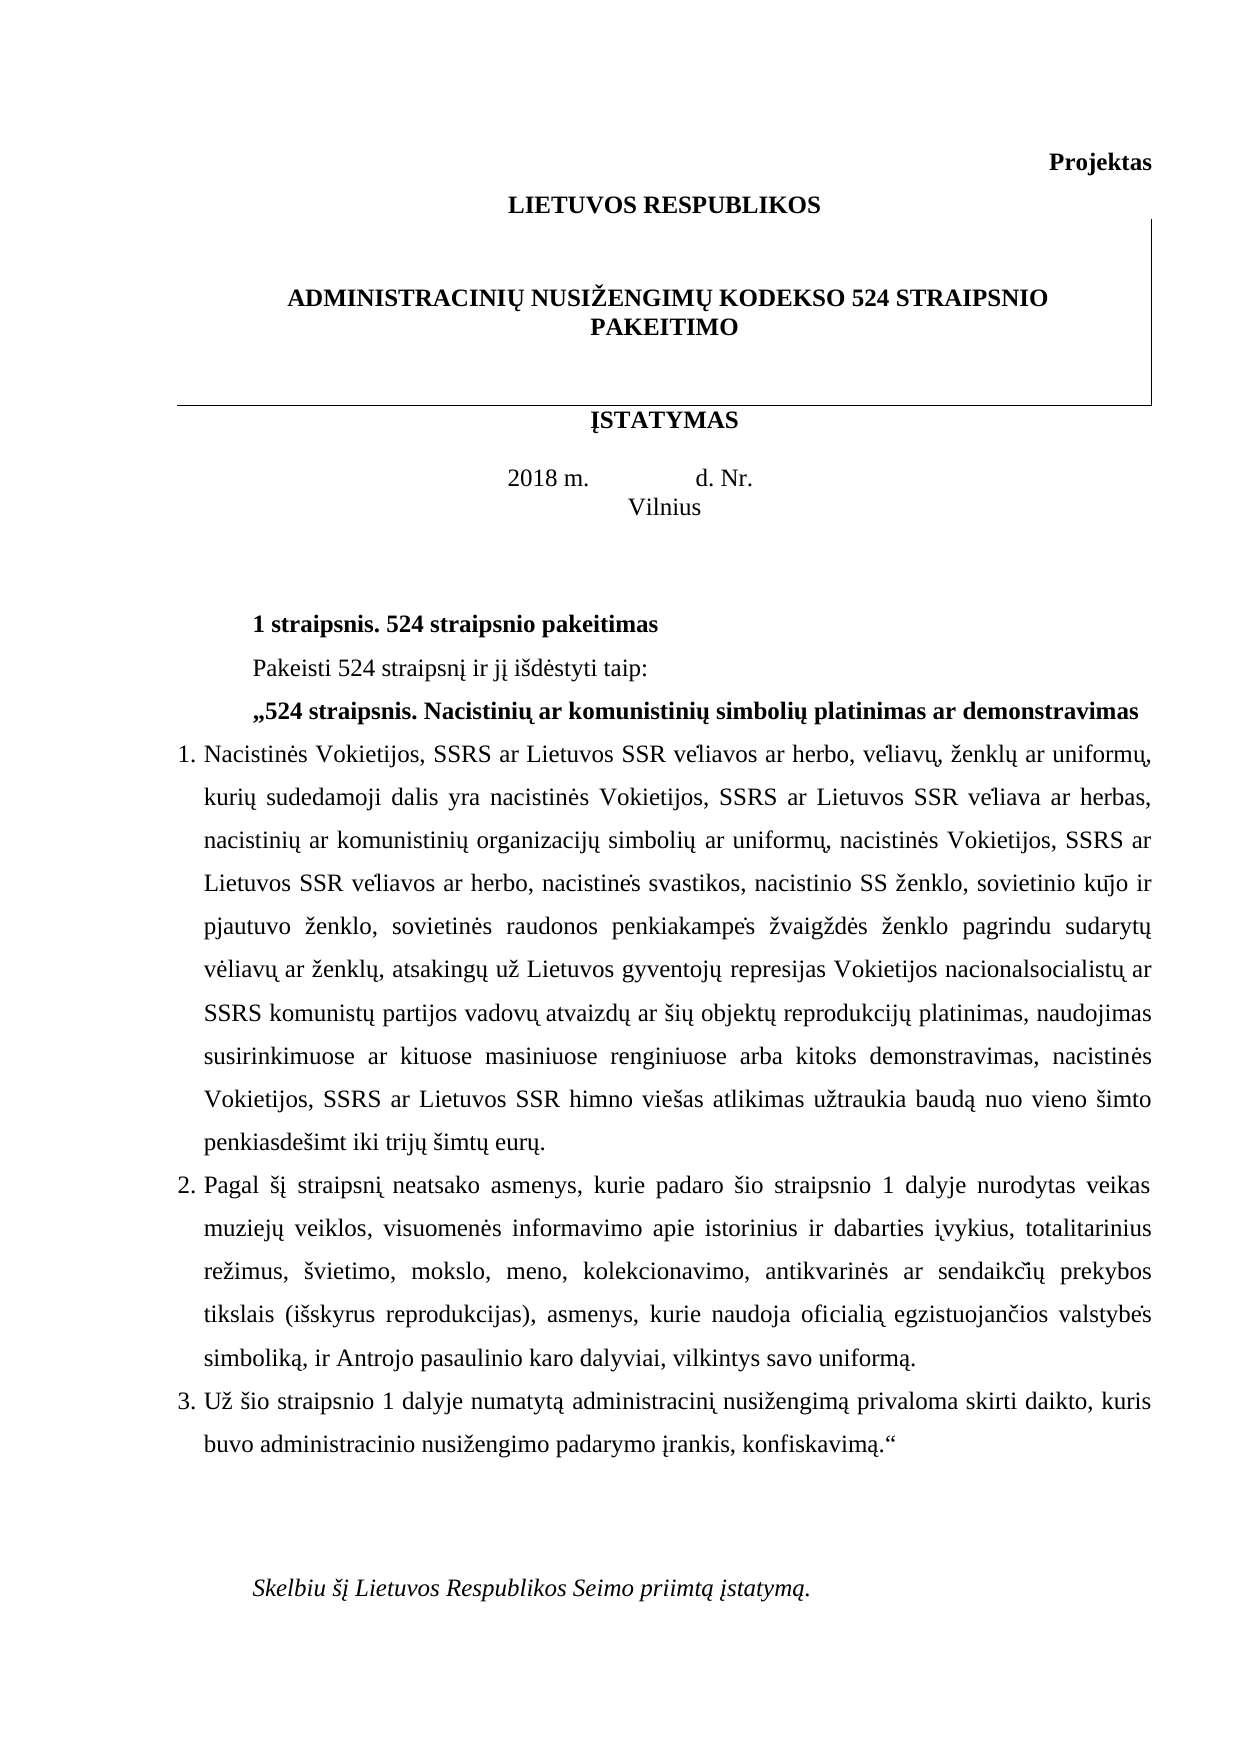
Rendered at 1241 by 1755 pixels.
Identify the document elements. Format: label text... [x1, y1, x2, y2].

text 2. Pagal šį straipsnį neatsako asmenys, kurie padaro šio straipsnio 1 dalyje nurodytas veikas muziejų veiklos, visuomenės informavimo apie istorinius ir dabarties įvykius, totalitarinius režimus, švietimo, mokslo, meno, kolekcionavimo, antikvarinės ar sendaikčių prekybos tikslais (išskyrus reprodukcijas), asmenys, kurie naudoja oficialią egzistuojančios valstybės simboliką, ir Antrojo pasaulinio karo dalyviai, vilkintys savo uniformą. [177, 1170, 1152, 1371]
text 1 straipsnis. 524 straipsnio pakeitimas [177, 609, 1152, 638]
text 3. Už šio straipsnio 1 dalyje numatytą administracinį nusižengimą privaloma skirti daikto, kuris buvo administracinio nusižengimo padarymo įrankis, konfiskavimą.“ [177, 1386, 1152, 1458]
text Skelbiu šį Lietuvos Respublikos Seimo priimtą įstatymą. [177, 1573, 1152, 1601]
text ADMINISTRACINIŲ NUSIŽENGIMŲ KODEKSO 524 STRAIPSNIO PAKEITIMO [177, 219, 1151, 405]
text 1. Nacistinės Vokietijos, SSRS ar Lietuvos SSR vėliavos ar herbo, vėliavų, ženklų ar uniformų, kurių sudedamoji dalis yra nacistinės Vokietijos, SSRS ar Lietuvos SSR vėliava ar herbas, nacistinių ar komunistinių organizacijų simbolių ar uniformų, nacistinės Vokietijos, SSRS ar Lietuvos SSR vėliavos ar herbo, nacistinės svastikos, nacistinio SS ženklo, sovietinio kūjo ir pjautuvo ženklo, sovietinės raudonos penkiakampės žvaigždės ženklo pagrindu sudarytų vėliavų ar ženklų, atsakingų už Lietuvos gyventojų represijas Vokietijos nacionalsocialistų ar SSRS komunistų partijos vadovų atvaizdų ar šių objektų reprodukcijų platinimas, naudojimas susirinkimuose ar kituose masiniuose renginiuose arba kitoks demonstravimas, nacistinės Vokietijos, SSRS ar Lietuvos SSR himno viešas atlikimas užtraukia baudą nuo vieno šimto penkiasdešimt iki trijų šimtų eurų. [177, 739, 1152, 1156]
text 2018 m. d. Nr. [177, 463, 1152, 492]
text ĮSTATYMAS [177, 405, 1152, 434]
text Projektas [177, 147, 1152, 176]
text „524 straipsnis. Nacistinių ar komunistinių simbolių platinimas ar demonstravimas [177, 696, 1152, 724]
text Vilnius [177, 492, 1152, 520]
text LIETUVOS RESPUBLIKOS [177, 190, 1152, 219]
text Pakeisti 524 straipsnį ir jį išdėstyti taip: [177, 653, 1152, 681]
